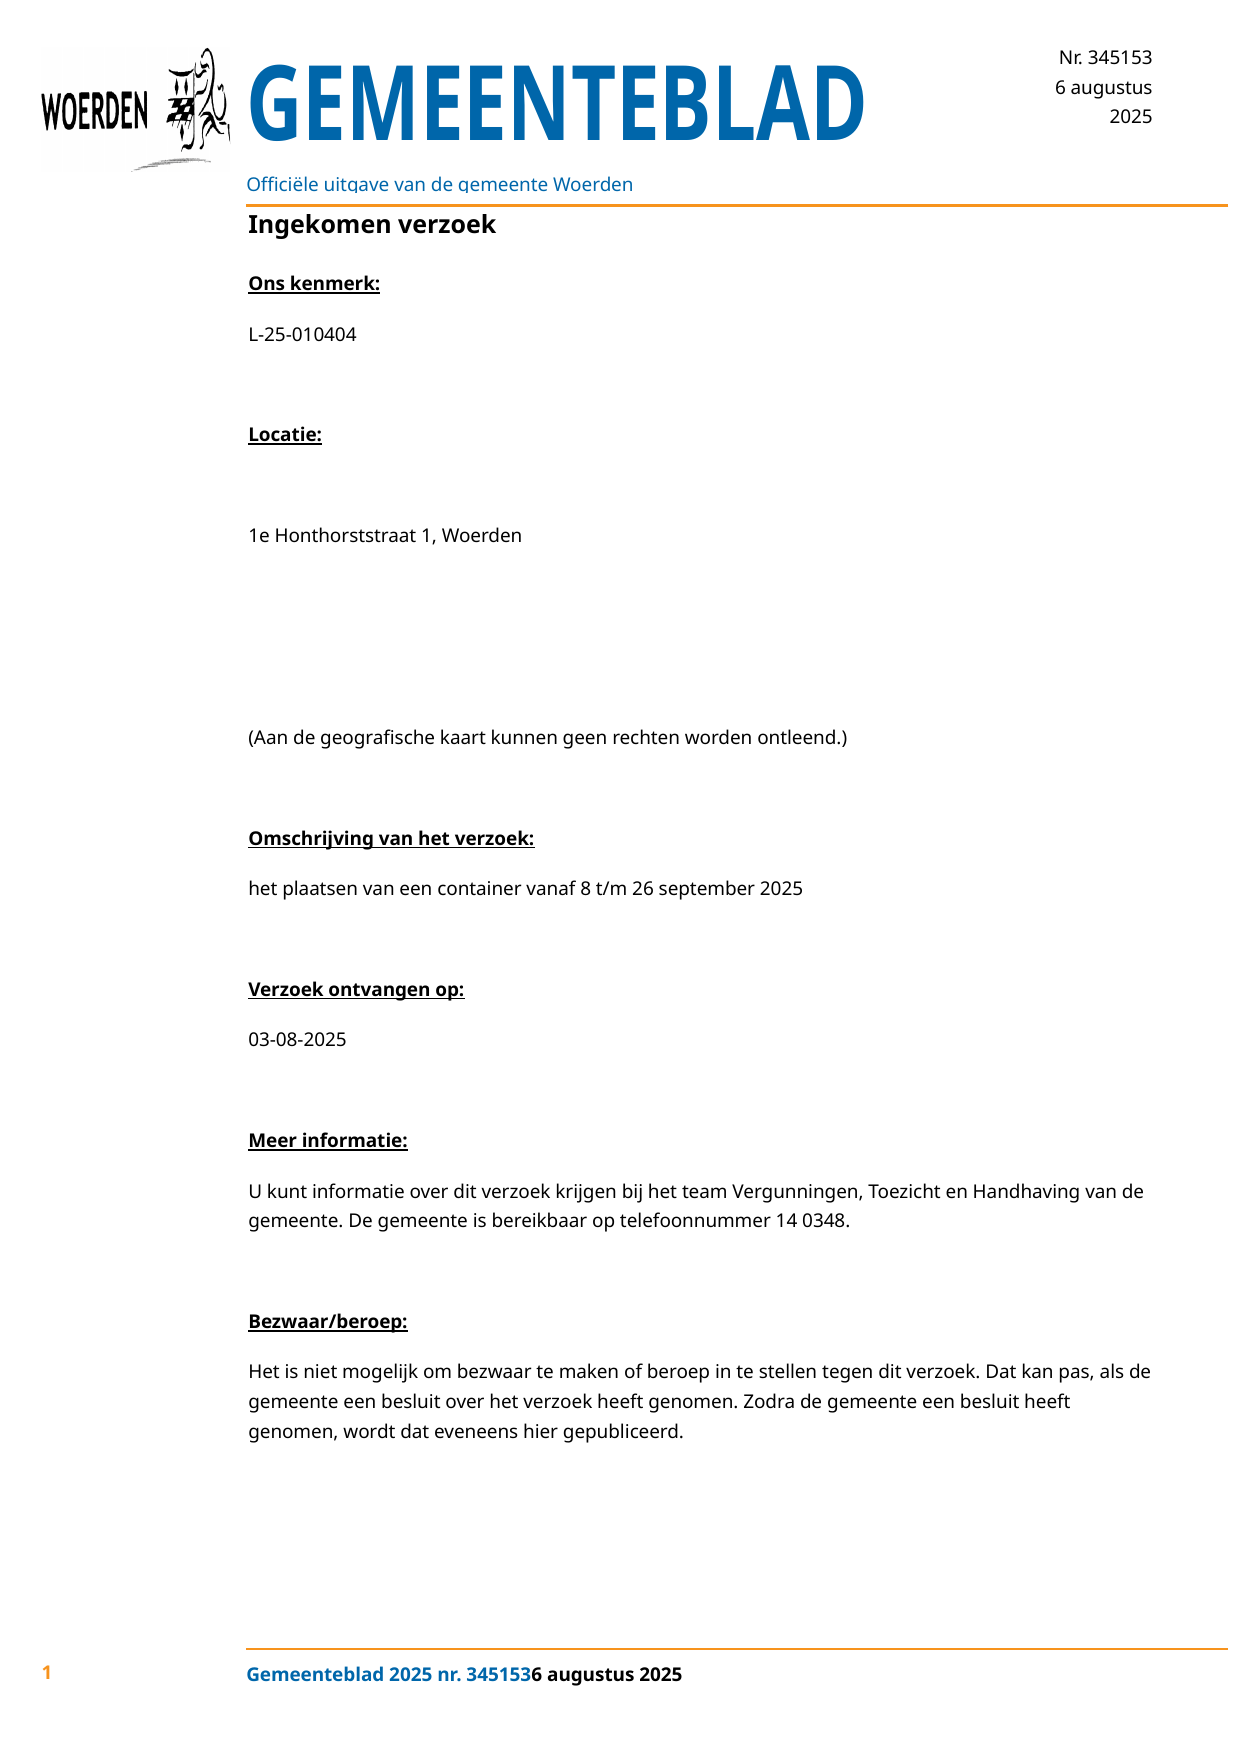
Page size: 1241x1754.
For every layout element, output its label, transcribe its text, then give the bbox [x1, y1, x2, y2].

text Locatie: [248, 422, 1152, 447]
text Ons kenmerk: [248, 270, 1152, 296]
text Bezwaar/beroep: [248, 1308, 1152, 1334]
text L-25-010404 [248, 321, 1152, 346]
text Meer informatie: [248, 1127, 1152, 1153]
text 1e Honthorststraat 1, Woerden [248, 522, 1152, 548]
text Het is niet mogelijk om bezwaar te maken of beroep in te stellen tegen dit verzoek. Dat kan pas, als de gemeente een besluit over het verzoek heeft genomen. Zodra de gemeente een besluit heeft genomen, wordt dat eveneens hier gepubliceerd. [248, 1359, 1152, 1443]
text U kunt informatie over dit verzoek krijgen bij het team Vergunningen, Toezicht en Handhaving van de gemeente. De gemeente is bereikbaar op telefoonnummer 14 0348. [248, 1178, 1152, 1233]
text (Aan de geografische kaart kunnen geen rechten worden ontleend.) [248, 724, 1152, 750]
picture [41, 47, 231, 172]
text Ingekomen verzoek [248, 207, 1152, 241]
text 03-08-2025 [248, 1027, 1152, 1052]
text Verzoek ontvangen op: [248, 976, 1152, 1002]
text het plaatsen van een container vanaf 8 t/m 26 september 2025 [248, 875, 1152, 901]
text Omschrijving van het verzoek: [248, 825, 1152, 851]
